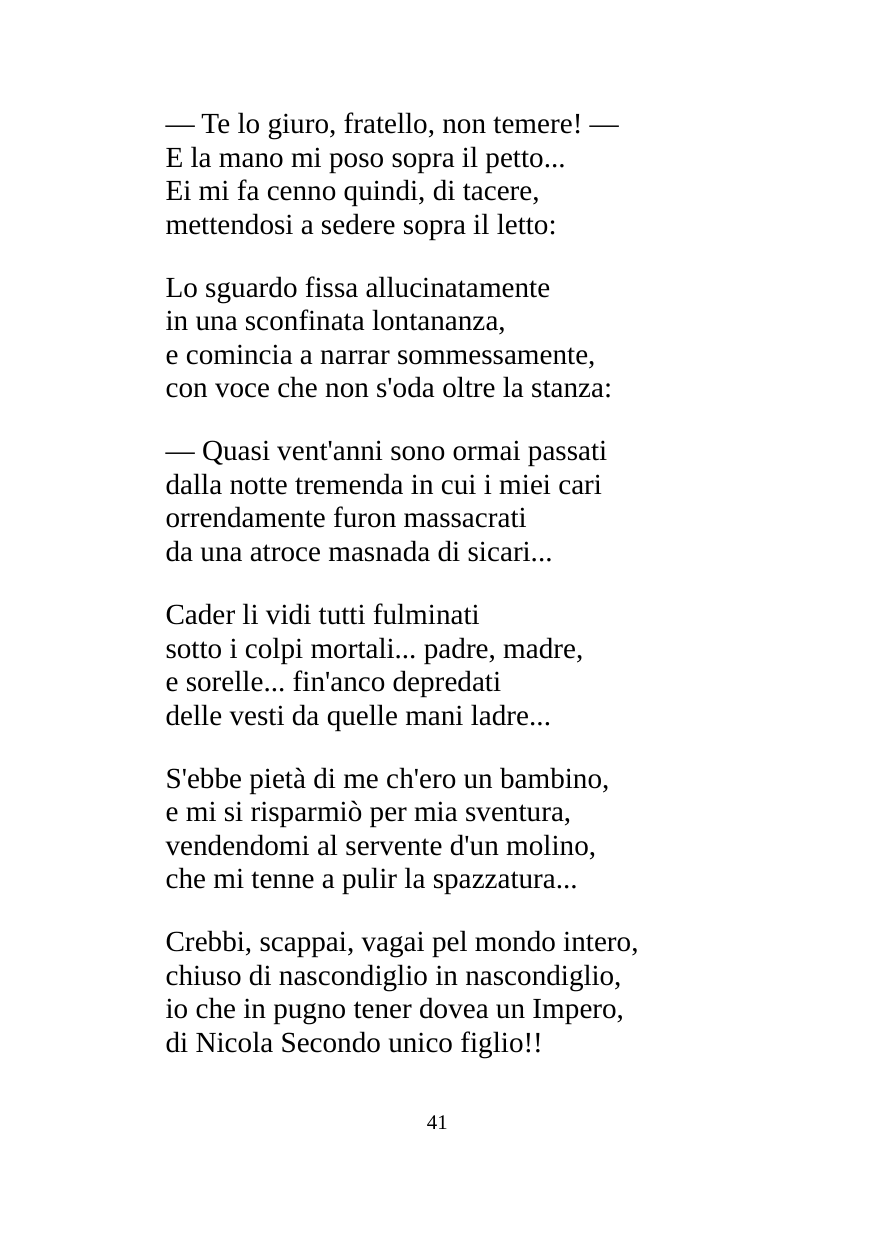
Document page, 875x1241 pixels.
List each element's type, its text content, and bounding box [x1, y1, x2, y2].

text Crebbi, scappai, vagai pel mondo intero, chiuso di nascondiglio in nascondiglio, io che in pugno tener dovea un Impero, di Nicola Secondo unico figlio!! [165, 924, 768, 1059]
text — Te lo giuro, fratello, non temere! — E la mano mi poso sopra il petto... Ei mi fa cenno quindi, di tacere, mettendosi a sedere sopra il letto: [165, 106, 768, 240]
text S'ebbe pietà di me ch'ero un bambino, e mi si risparmiò per mia sventura, vendendomi al servente d'un molino, che mi tenne a pulir la spazzatura... [165, 761, 768, 895]
text Cader li vidi tutti fulminati sotto i colpi mortali... padre, madre, e sorelle... fin'anco depredati delle vesti da quelle mani ladre... [165, 597, 768, 731]
text Lo sguardo fissa allucinatamente in una sconfinata lontananza, e comincia a narrar sommessamente, con voce che non s'oda oltre la stanza: [165, 270, 768, 404]
text — Quasi vent'anni sono ormai passati dalla notte tremenda in cui i miei cari orrendamente furon massacrati da una atroce masnada di sicari... [165, 433, 768, 568]
